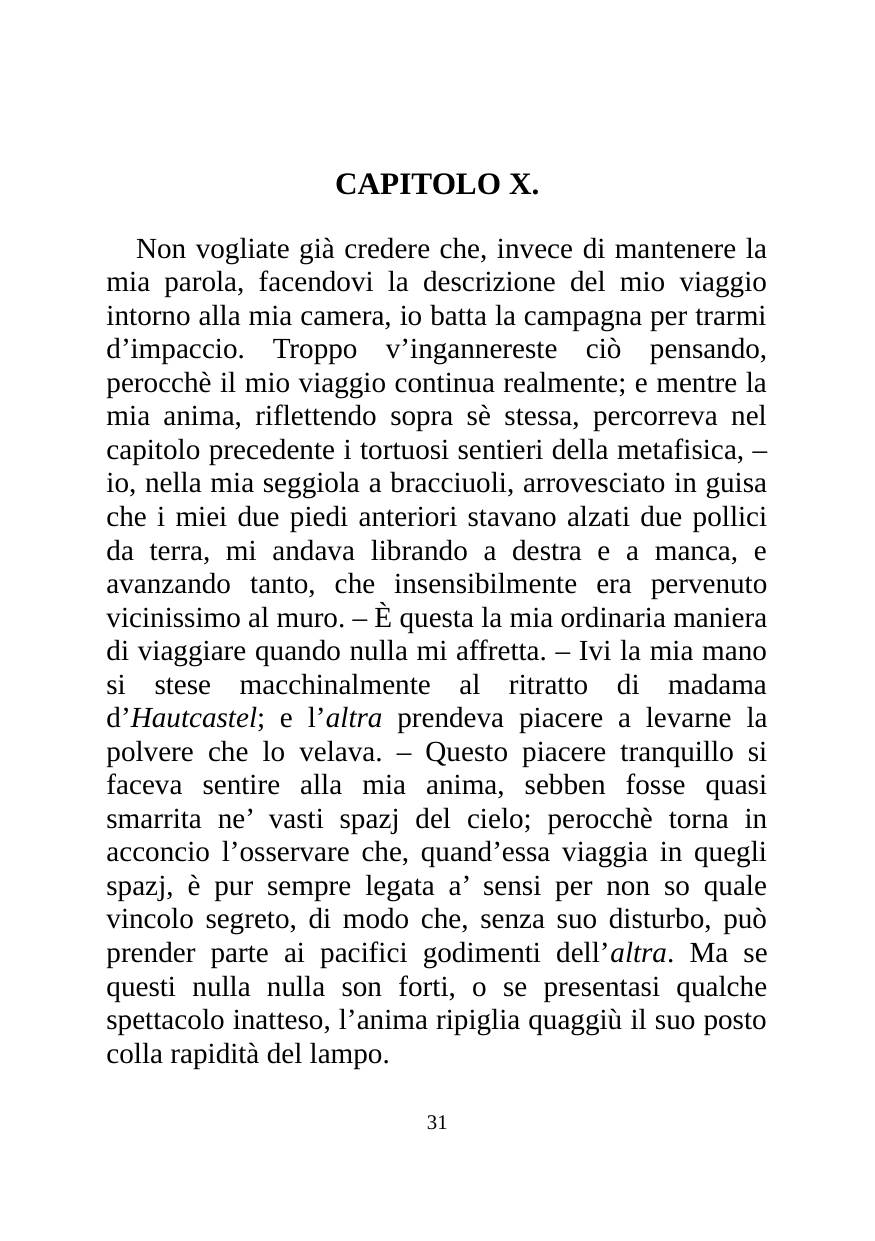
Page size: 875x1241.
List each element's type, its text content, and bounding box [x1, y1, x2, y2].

text Non vogliate già credere che, invece di mantenere la mia parola, facendovi la descrizione del mio viaggio intorno alla mia camera, io batta la campagna per trarmi d’impaccio. Troppo v’ingannereste ciò pensando, perocchè il mio viaggio continua realmente; e mentre la mia anima, riflettendo sopra sè stessa, percorreva nel capitolo precedente i tortuosi sentieri della metafisica, – io, nella mia seggiola a bracciuoli, arrovesciato in guisa che i miei due piedi anteriori stavano alzati due pollici da terra, mi andava librando a destra e a manca, e avanzando tanto, che insensibilmente era pervenuto vicinissimo al muro. – È questa la mia ordinaria maniera di viaggiare quando nulla mi affretta. – Ivi la mia mano si stese macchinalmente al ritratto di madama d’Hautcastel; e l’altra prendeva piacere a levarne la polvere che lo velava. – Questo piacere tranquillo si faceva sentire alla mia anima, sebben fosse quasi smarrita ne’ vasti spazj del cielo; perocchè torna in acconcio l’osservare che, quand’essa viaggia in quegli spazj, è pur sempre legata a’ sensi per non so quale vincolo segreto, di modo che, senza suo disturbo, può prender parte ai pacifici godimenti dell’altra. Ma se questi nulla nulla son forti, o se presentasi qualche spettacolo inatteso, l’anima ripiglia quaggiù il suo posto colla rapidità del lampo. [106, 231, 768, 1069]
subtitle CAPITOLO X. [106, 165, 768, 201]
